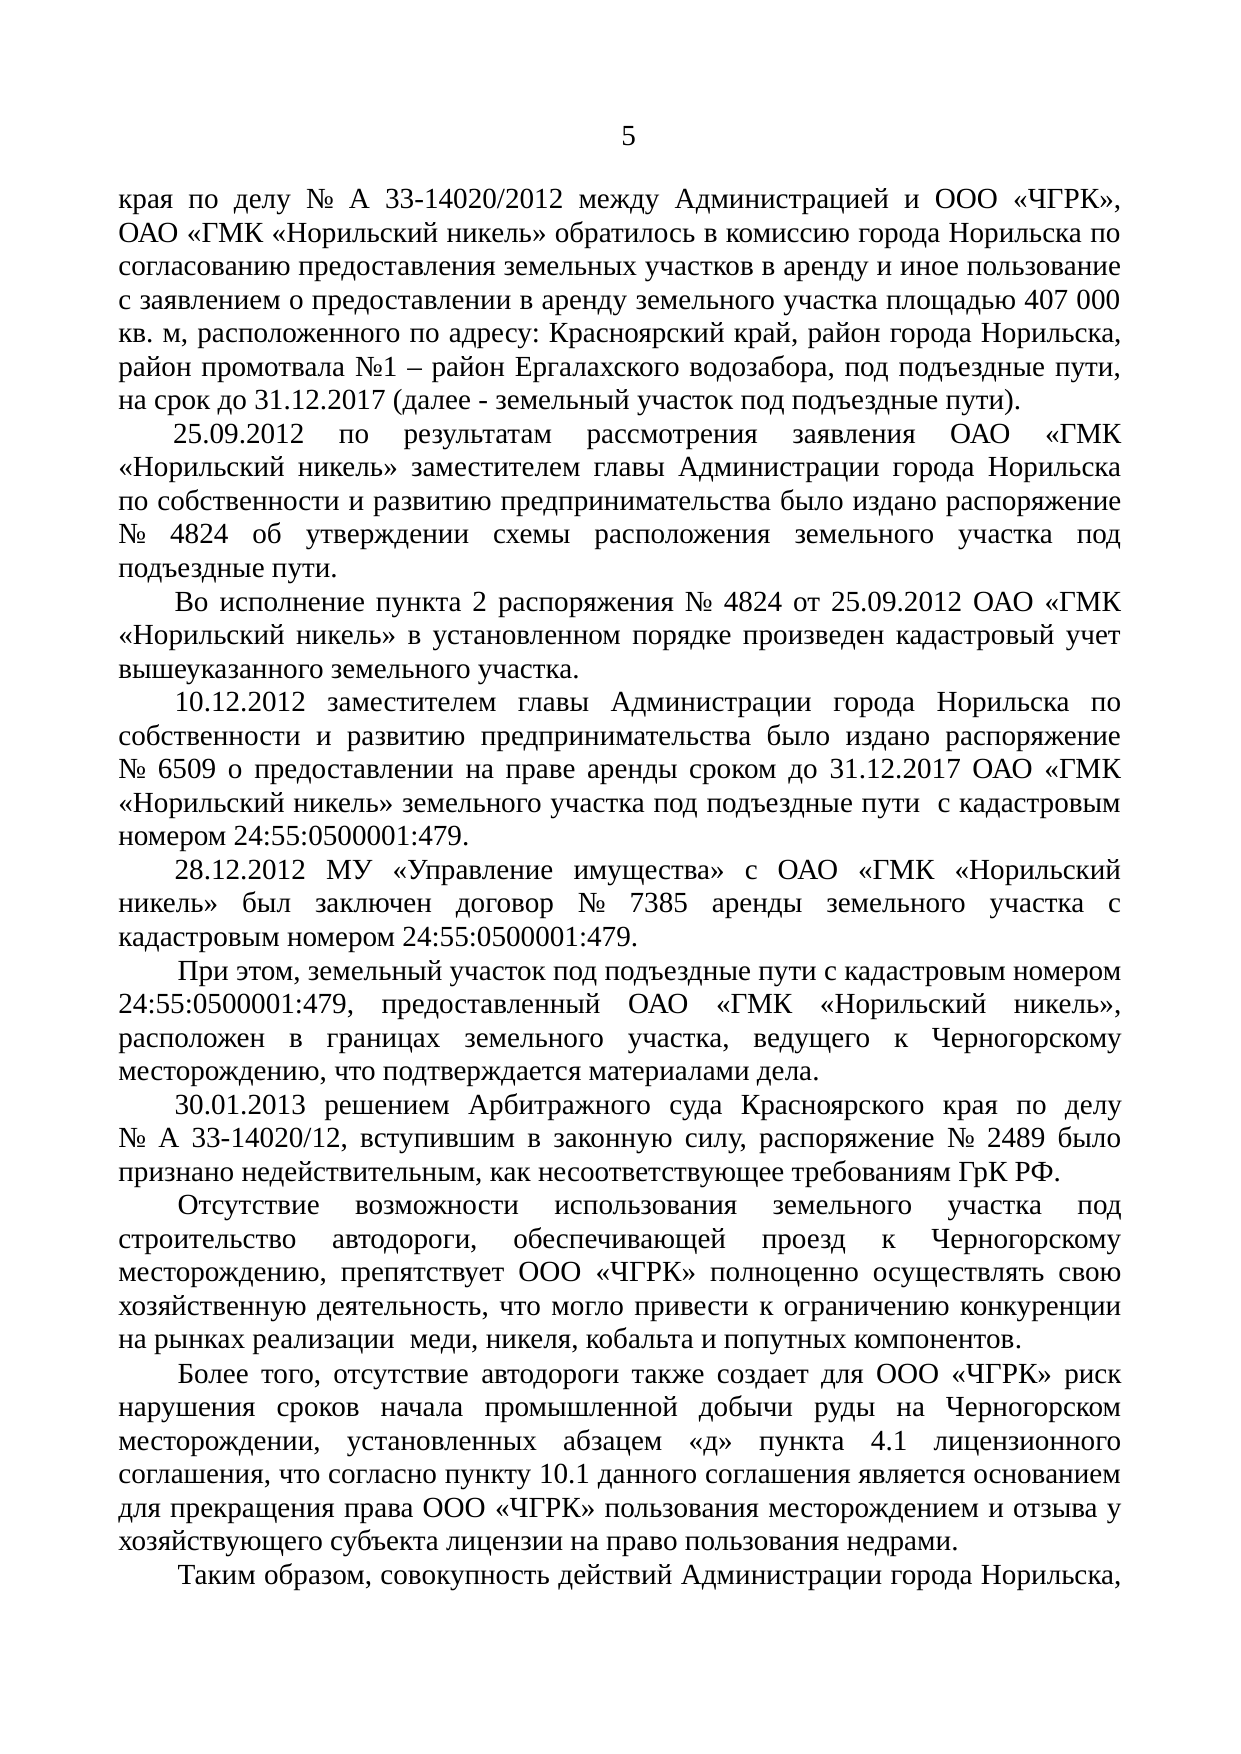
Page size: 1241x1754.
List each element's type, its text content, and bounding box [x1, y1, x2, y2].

text края по делу № А 33-14020/2012 между Администрацией и ООО «ЧГРК», ОАО «ГМК «Норильский никель» обратилось в комиссию города Норильска по согласованию предоставления земельных участков в аренду и иное пользование с заявлением о предоставлении в аренду земельного участка площадью 407 000 кв. м, расположенного по адресу: Красноярский край, район города Норильска, район промотвала №1 – район Ергалахского водозабора, под подъездные пути, на срок до 31.12.2017 (далее - земельный участок под подъездные пути). [118, 181, 1122, 416]
text Отсутствие возможности использования земельного участка под строительство автодороги, обеспечивающей проезд к Черногорскому месторождению, препятствует ООО «ЧГРК» полноценно осуществлять свою хозяйственную деятельность, что могло привести к ограничению конкуренции на рынках реализации меди, никеля, кобальта и попутных компонентов. [118, 1187, 1122, 1355]
text 25.09.2012 по результатам рассмотрения заявления ОАО «ГМК «Норильский никель» заместителем главы Администрации города Норильска по собственности и развитию предпринимательства было издано распоряжение № 4824 об утверждении схемы расположения земельного участка под подъездные пути. [118, 416, 1122, 584]
text 30.01.2013 решением Арбитражного суда Красноярского края по делу № А 33-14020/12, вступившим в законную силу, распоряжение № 2489 было признано недействительным, как несоответствующее требованиям ГрК РФ. [118, 1087, 1122, 1187]
text Более того, отсутствие автодороги также создает для ООО «ЧГРК» риск нарушения сроков начала промышленной добычи руды на Черногорском месторождении, установленных абзацем «д» пункта 4.1 лицензионного соглашения, что согласно пункту 10.1 данного соглашения является основанием для прекращения права ООО «ЧГРК» пользования месторождением и отзыва у хозяйствующего субъекта лицензии на право пользования недрами. [118, 1356, 1122, 1557]
text Таким образом, совокупность действий Администрации города Норильска, [118, 1557, 1122, 1591]
text Во исполнение пункта 2 распоряжения № 4824 от 25.09.2012 ОАО «ГМК «Норильский никель» в установленном порядке произведен кадастровый учет вышеуказанного земельного участка. [118, 584, 1122, 684]
text 10.12.2012 заместителем главы Администрации города Норильска по собственности и развитию предпринимательства было издано распоряжение № 6509 о предоставлении на праве аренды сроком до 31.12.2017 ОАО «ГМК «Норильский никель» земельного участка под подъездные пути с кадастровым номером 24:55:0500001:479. [118, 684, 1122, 852]
text При этом, земельный участок под подъездные пути с кадастровым номером 24:55:0500001:479, предоставленный ОАО «ГМК «Норильский никель», расположен в границах земельного участка, ведущего к Черногорскому месторождению, что подтверждается материалами дела. [118, 953, 1122, 1087]
text 28.12.2012 МУ «Управление имущества» с ОАО «ГМК «Норильский никель» был заключен договор № 7385 аренды земельного участка с кадастровым номером 24:55:0500001:479. [118, 852, 1122, 953]
